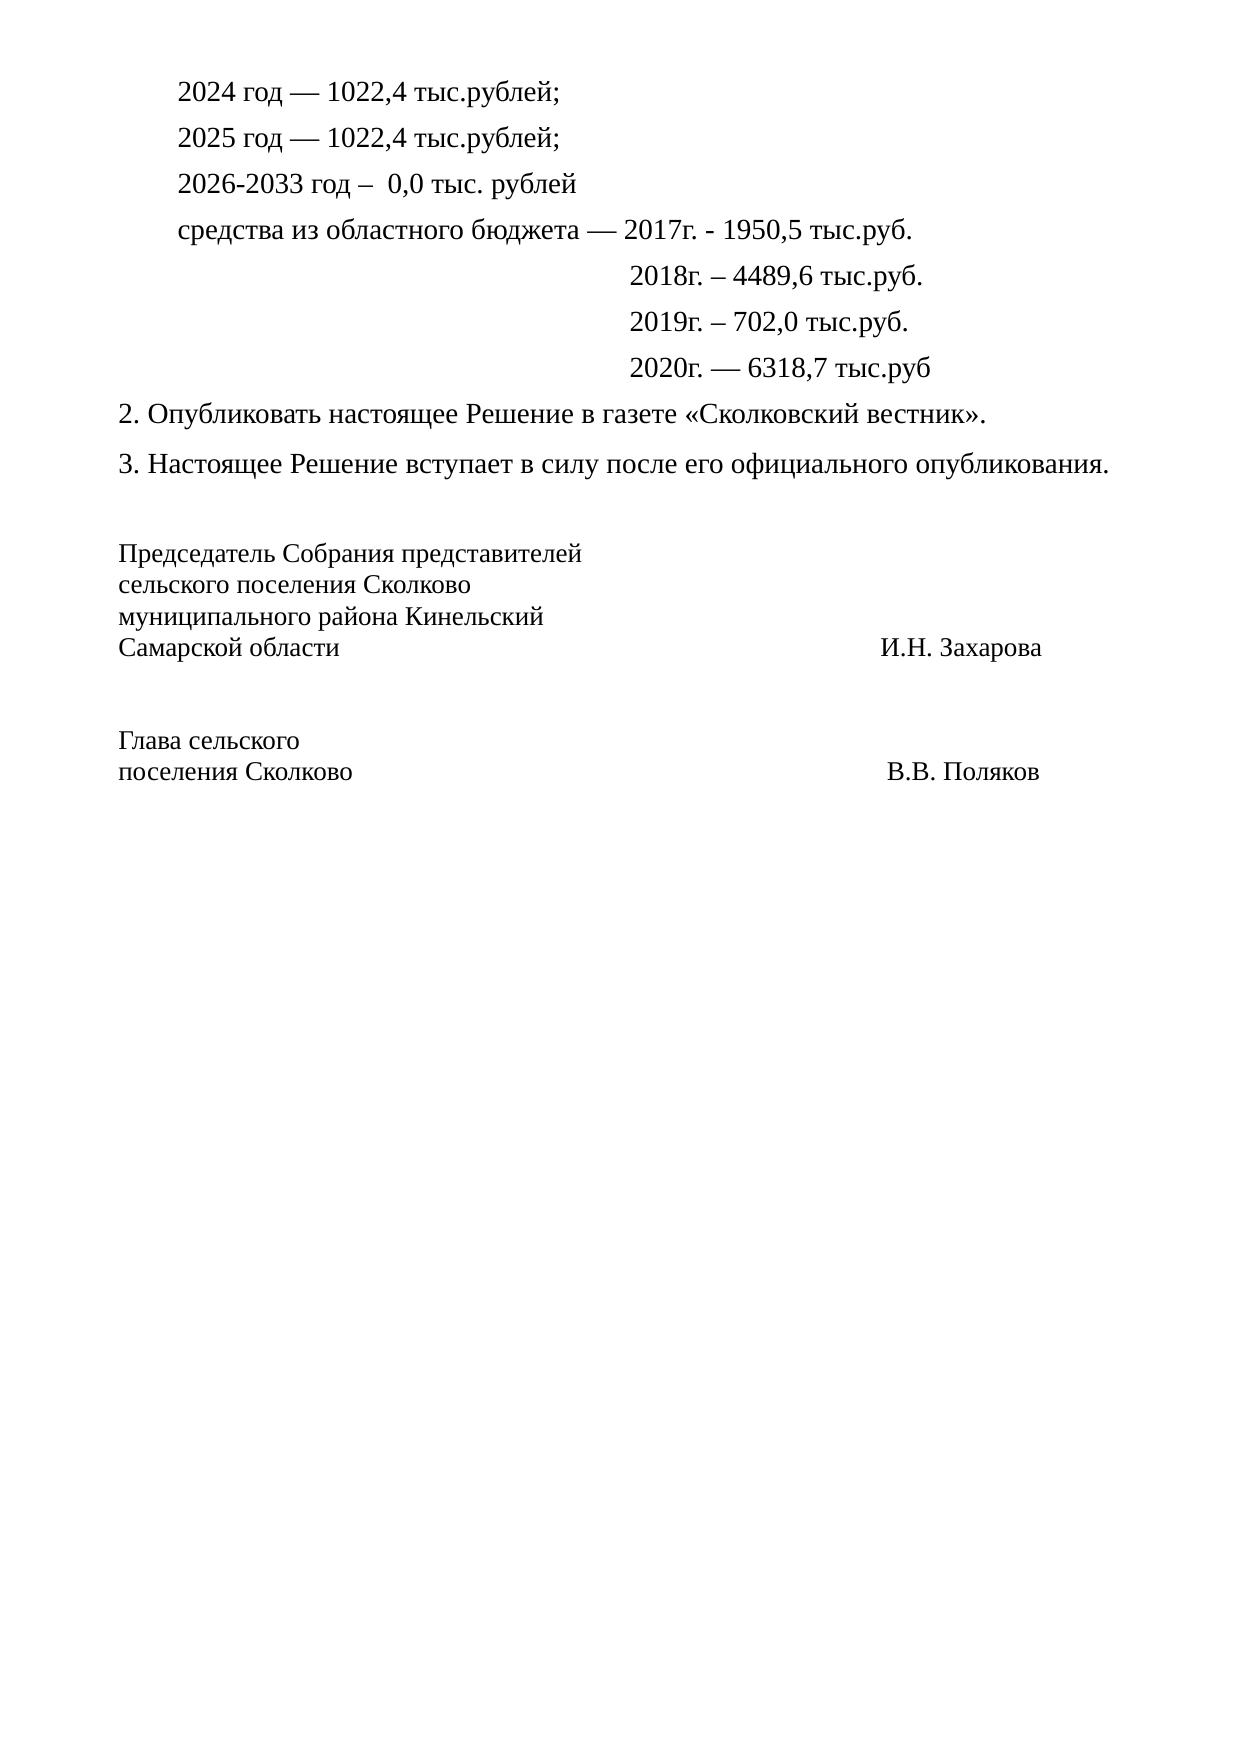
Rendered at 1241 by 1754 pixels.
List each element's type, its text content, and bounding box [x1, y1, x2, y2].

text сельского поселения Сколково [118, 569, 1122, 600]
text поселения Сколково В.В. Поляков [118, 756, 1122, 787]
text Глава сельского [118, 724, 1122, 756]
text 2024 год — 1022,4 тыс.рублей; [118, 74, 1122, 107]
text 3. Настоящее Решение вступает в силу после его официального опубликования. [118, 446, 1122, 480]
text 2019г. – 702,0 тыс.руб. [118, 304, 1122, 338]
text 2018г. – 4489,6 тыс.руб. [118, 258, 1122, 292]
text 2026-2033 год – 0,0 тыс. рублей [118, 166, 1122, 199]
text Самарской области И.Н. Захарова [118, 631, 1122, 662]
text 2025 год — 1022,4 тыс.рублей; [118, 120, 1122, 153]
text средства из областного бюджета — 2017г. - 1950,5 тыс.руб. [118, 212, 1122, 246]
text муниципального района Кинельский [118, 600, 1122, 631]
text 2020г. — 6318,7 тыс.руб [118, 350, 1122, 384]
text Председатель Собрания представителей [118, 537, 1122, 569]
text 2. Опубликовать настоящее Решение в газете «Сколковский вестник». [118, 396, 1122, 430]
